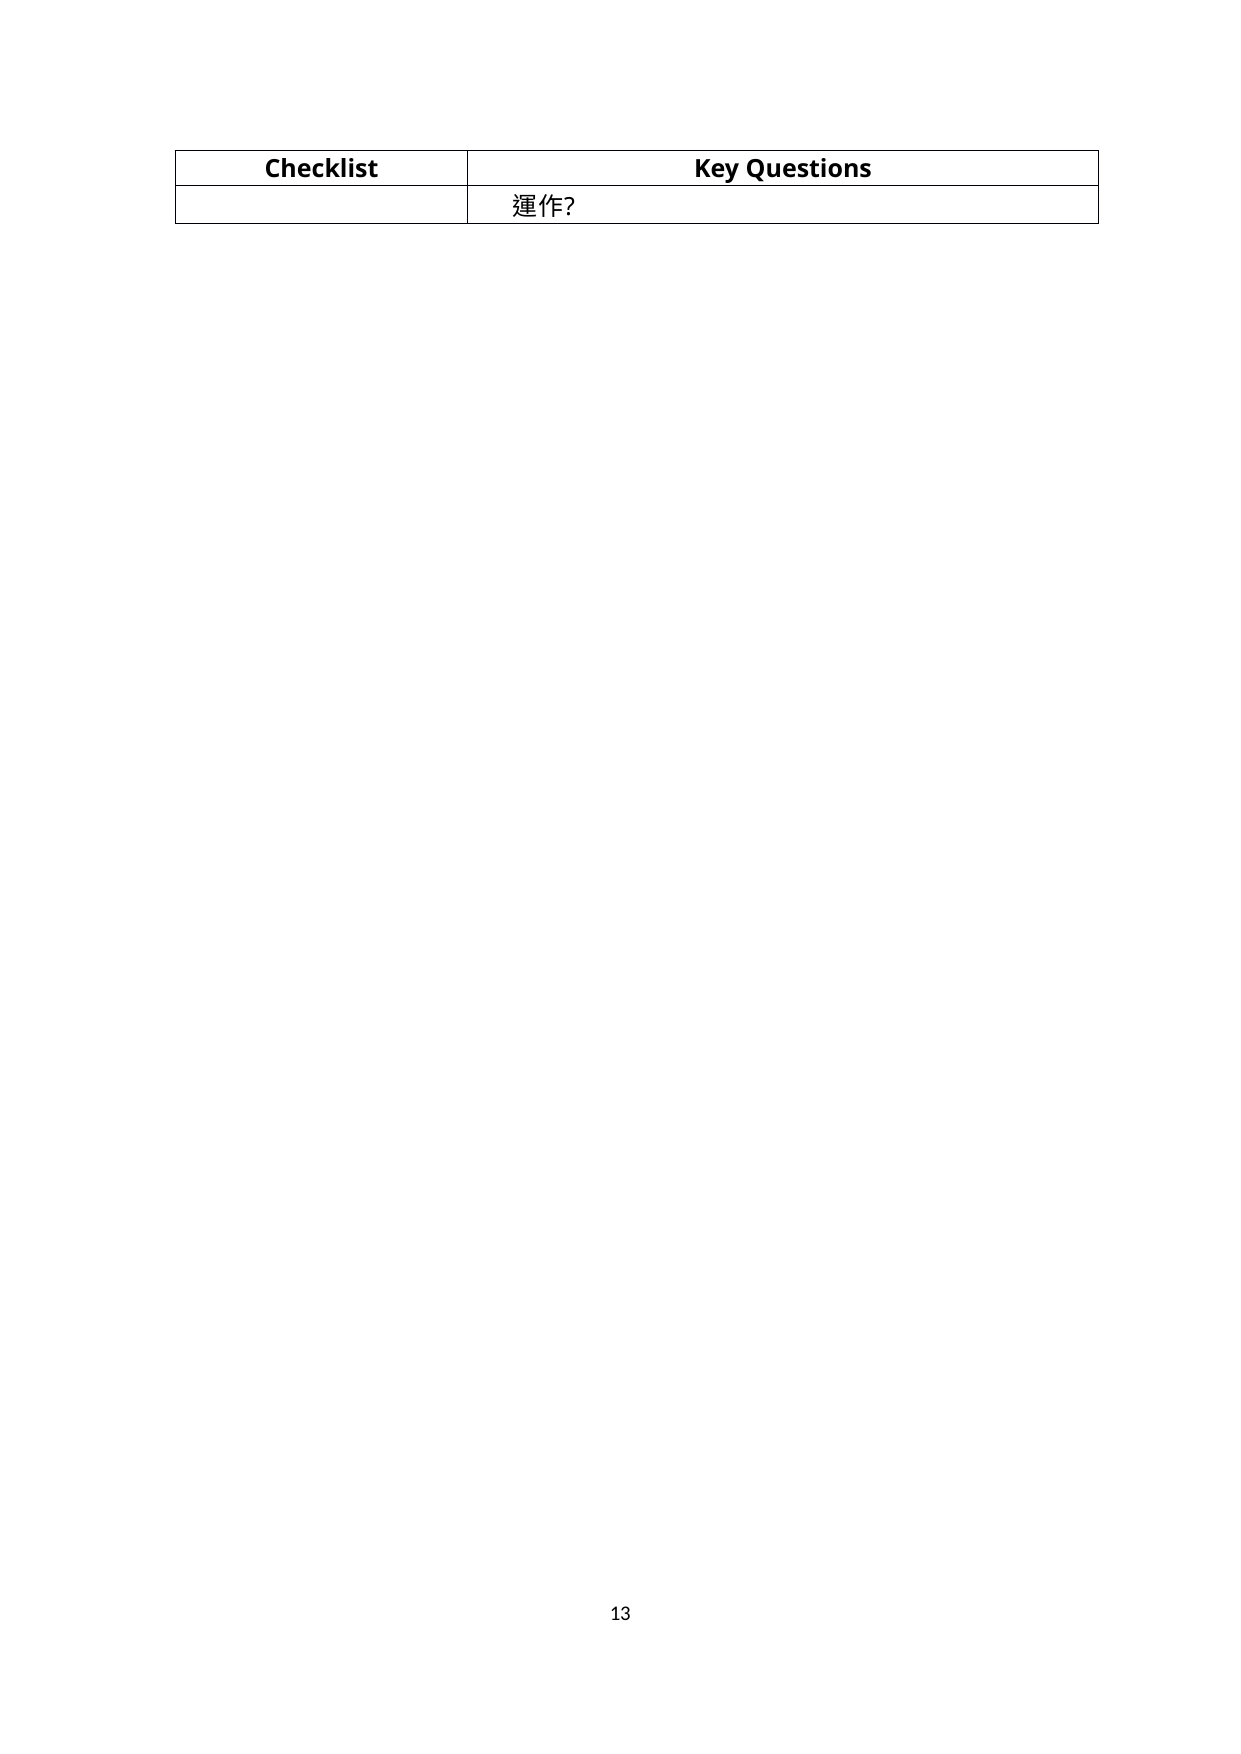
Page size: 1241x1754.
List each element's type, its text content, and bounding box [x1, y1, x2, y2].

table_header Checklist [176, 151, 467, 185]
table_cell *在服務開發的迭代過程中，如何進行監控作業? 無法提供服務的原因有哪些?監控的指標為何? 目前使用哪些工具協助監控服務? 監控工具有提供哪些警示訊息?通報機制為何? 多久針對監控機制進行檢討，以確保監控服務穩定運作? [468, 186, 1098, 222]
table_header Key Questions [468, 151, 1098, 185]
table_cell [176, 186, 467, 222]
